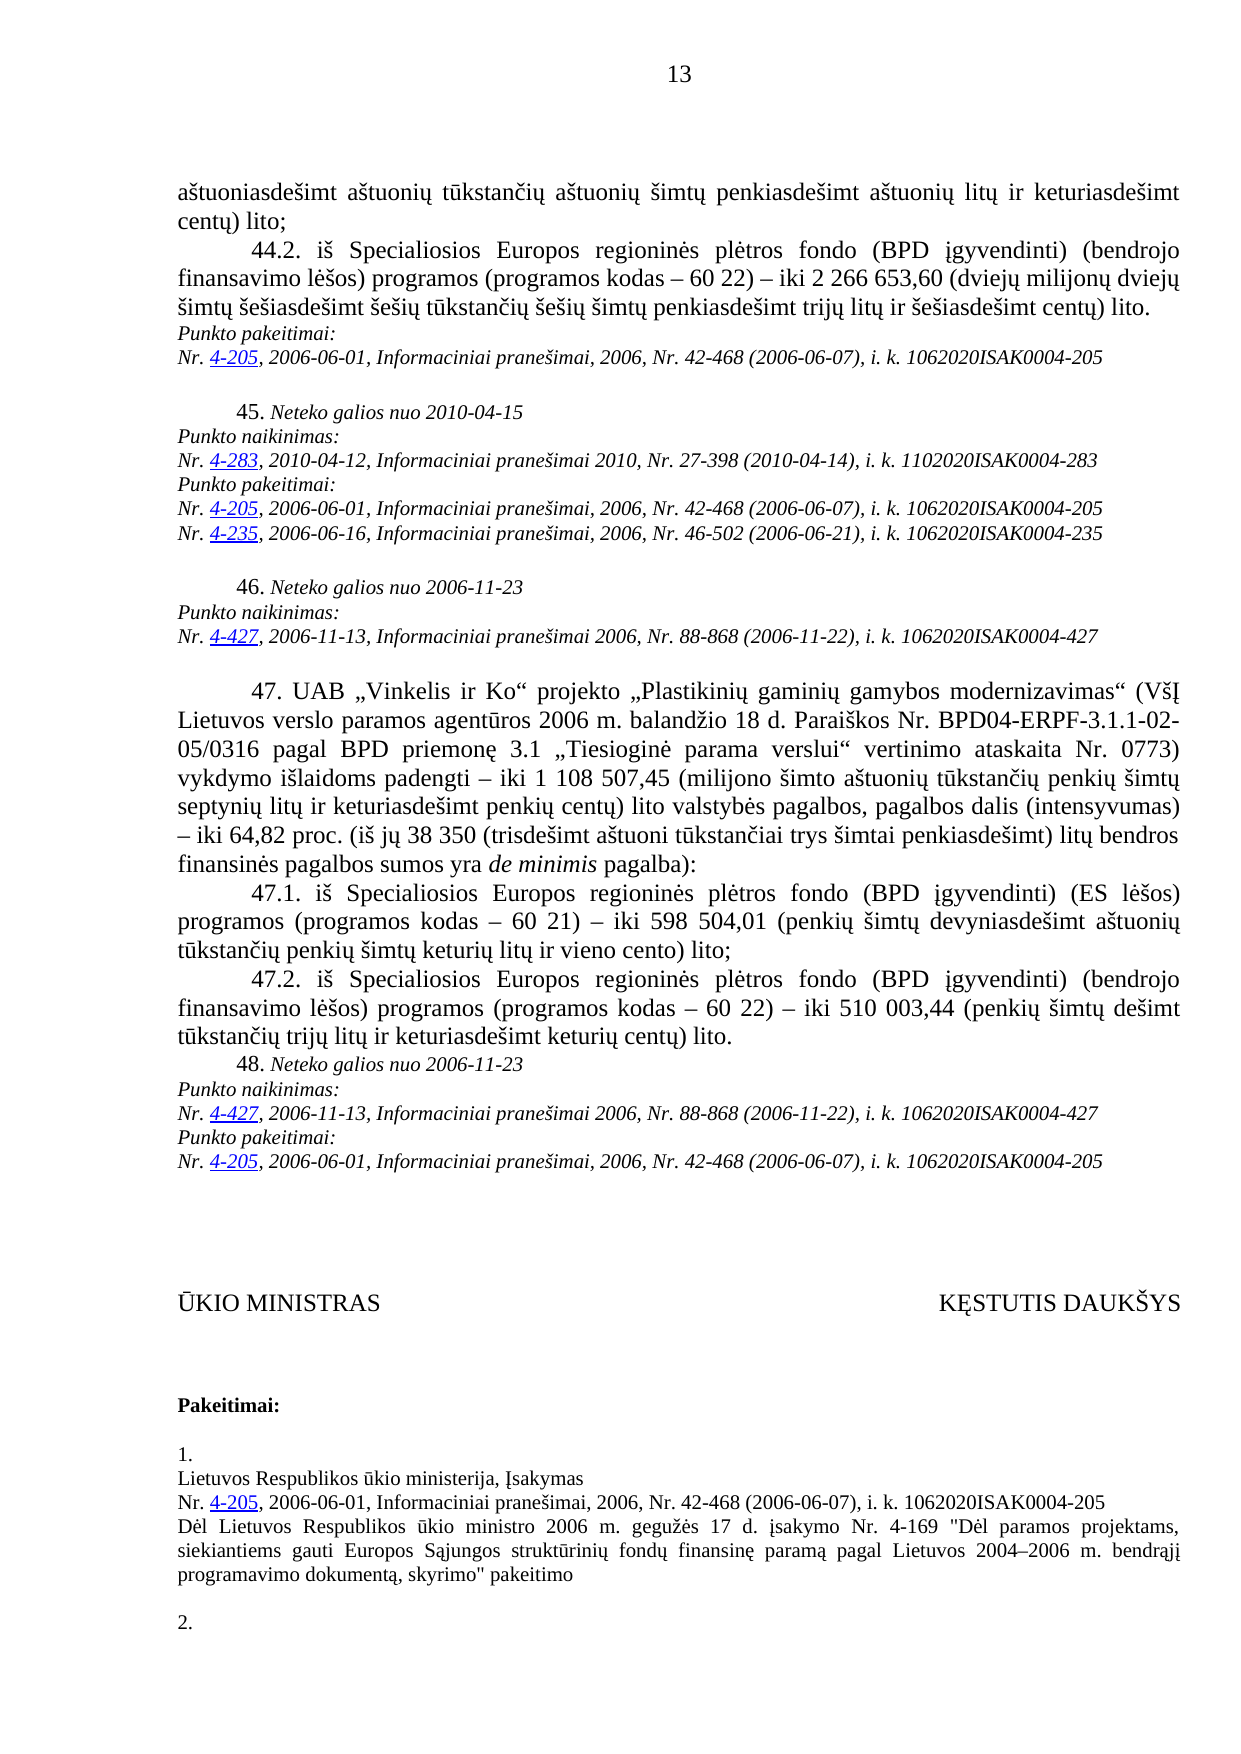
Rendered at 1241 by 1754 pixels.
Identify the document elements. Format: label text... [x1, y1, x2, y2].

text Punkto pakeitimai: [177, 321, 1181, 345]
text Nr. 4-283, 2010-04-12, Informaciniai pranešimai 2010, Nr. 27-398 (2010-04-14), i. k. 1102020ISAK0004-283 [177, 448, 1181, 472]
text Punkto naikinimas: [177, 599, 1181, 624]
text Nr. 4-205, 2006-06-01, Informaciniai pranešimai, 2006, Nr. 42-468 (2006-06-07), i. k. 1062020ISAK0004-205 [177, 1490, 1181, 1514]
text 45. Neteko galios nuo 2010-04-15 [177, 398, 1181, 424]
text 46. Neteko galios nuo 2006-11-23 [177, 573, 1181, 599]
text Lietuvos Respublikos ūkio ministerija, Įsakymas [177, 1466, 1181, 1490]
text Nr. 4-205, 2006-06-01, Informaciniai pranešimai, 2006, Nr. 42-468 (2006-06-07), i. k. 1062020ISAK0004-205 [177, 496, 1181, 520]
text Dėl Lietuvos Respublikos ūkio ministro 2006 m. gegužės 17 d. įsakymo Nr. 4-169 "Dėl paramos projektams, siekiantiems gauti Europos Sąjungos struktūrinių fondų finansinę paramą pagal Lietuvos 2004–2006 m. bendrąjį programavimo dokumentą, skyrimo" pakeitimo [177, 1514, 1181, 1586]
text Pakeitimai: [177, 1393, 1181, 1417]
text 47. UAB „Vinkelis ir Ko“ projekto „Plastikinių gaminių gamybos modernizavimas“ (VšĮ Lietuvos verslo paramos agentūros 2006 m. balandžio 18 d. Paraiškos Nr. BPD04-ERPF-3.1.1-02-05/0316 pagal BPD priemonę 3.1 „Tiesioginė parama verslui“ vertinimo ataskaita Nr. 0773) vykdymo išlaidoms padengti – iki 1 108 507,45 (milijono šimto aštuonių tūkstančių penkių šimtų septynių litų ir keturiasdešimt penkių centų) lito valstybės pagalbos, pagalbos dalis (intensyvumas) – iki 64,82 proc. (iš jų 38 350 (trisdešimt aštuoni tūkstančiai trys šimtai penkiasdešimt) litų bendros finansinės pagalbos sumos yra de minimis pagalba): [177, 676, 1181, 878]
text 47.1. iš Specialiosios Europos regioninės plėtros fondo (BPD įgyvendinti) (ES lėšos) programos (programos kodas – 60 21) – iki 598 504,01 (penkių šimtų devyniasdešimt aštuonių tūkstančių penkių šimtų keturių litų ir vieno cento) lito; [177, 878, 1181, 964]
text Punkto naikinimas: [177, 1077, 1181, 1101]
text 47.2. iš Specialiosios Europos regioninės plėtros fondo (BPD įgyvendinti) (bendrojo finansavimo lėšos) programos (programos kodas – 60 22) – iki 510 003,44 (penkių šimtų dešimt tūkstančių trijų litų ir keturiasdešimt keturių centų) lito. [177, 964, 1181, 1050]
text Punkto pakeitimai: [177, 472, 1181, 496]
text 44.2. iš Specialiosios Europos regioninės plėtros fondo (BPD įgyvendinti) (bendrojo finansavimo lėšos) programos (programos kodas – 60 22) – iki 2 266 653,60 (dviejų milijonų dviejų šimtų šešiasdešimt šešių tūkstančių šešių šimtų penkiasdešimt trijų litų ir šešiasdešimt centų) lito. [177, 235, 1181, 321]
text 2. [177, 1610, 1181, 1634]
text aštuoniasdešimt aštuonių tūkstančių aštuonių šimtų penkiasdešimt aštuonių litų ir keturiasdešimt centų) lito; [177, 177, 1181, 235]
text 48. Neteko galios nuo 2006-11-23 [177, 1050, 1181, 1077]
text Nr. 4-205, 2006-06-01, Informaciniai pranešimai, 2006, Nr. 42-468 (2006-06-07), i. k. 1062020ISAK0004-205 [177, 345, 1181, 369]
text Nr. 4-235, 2006-06-16, Informaciniai pranešimai, 2006, Nr. 46-502 (2006-06-21), i. k. 1062020ISAK0004-235 [177, 520, 1181, 544]
text Punkto naikinimas: [177, 424, 1181, 448]
text Punkto pakeitimai: [177, 1125, 1181, 1149]
text Nr. 4-205, 2006-06-01, Informaciniai pranešimai, 2006, Nr. 42-468 (2006-06-07), i. k. 1062020ISAK0004-205 [177, 1149, 1181, 1173]
text 1. [177, 1442, 1181, 1466]
text Nr. 4-427, 2006-11-13, Informaciniai pranešimai 2006, Nr. 88-868 (2006-11-22), i. k. 1062020ISAK0004-427 [177, 624, 1181, 648]
text Nr. 4-427, 2006-11-13, Informaciniai pranešimai 2006, Nr. 88-868 (2006-11-22), i. k. 1062020ISAK0004-427 [177, 1101, 1181, 1125]
text ŪKIO MINISTRAS KĘSTUTIS DAUKŠYS [177, 1288, 1181, 1317]
